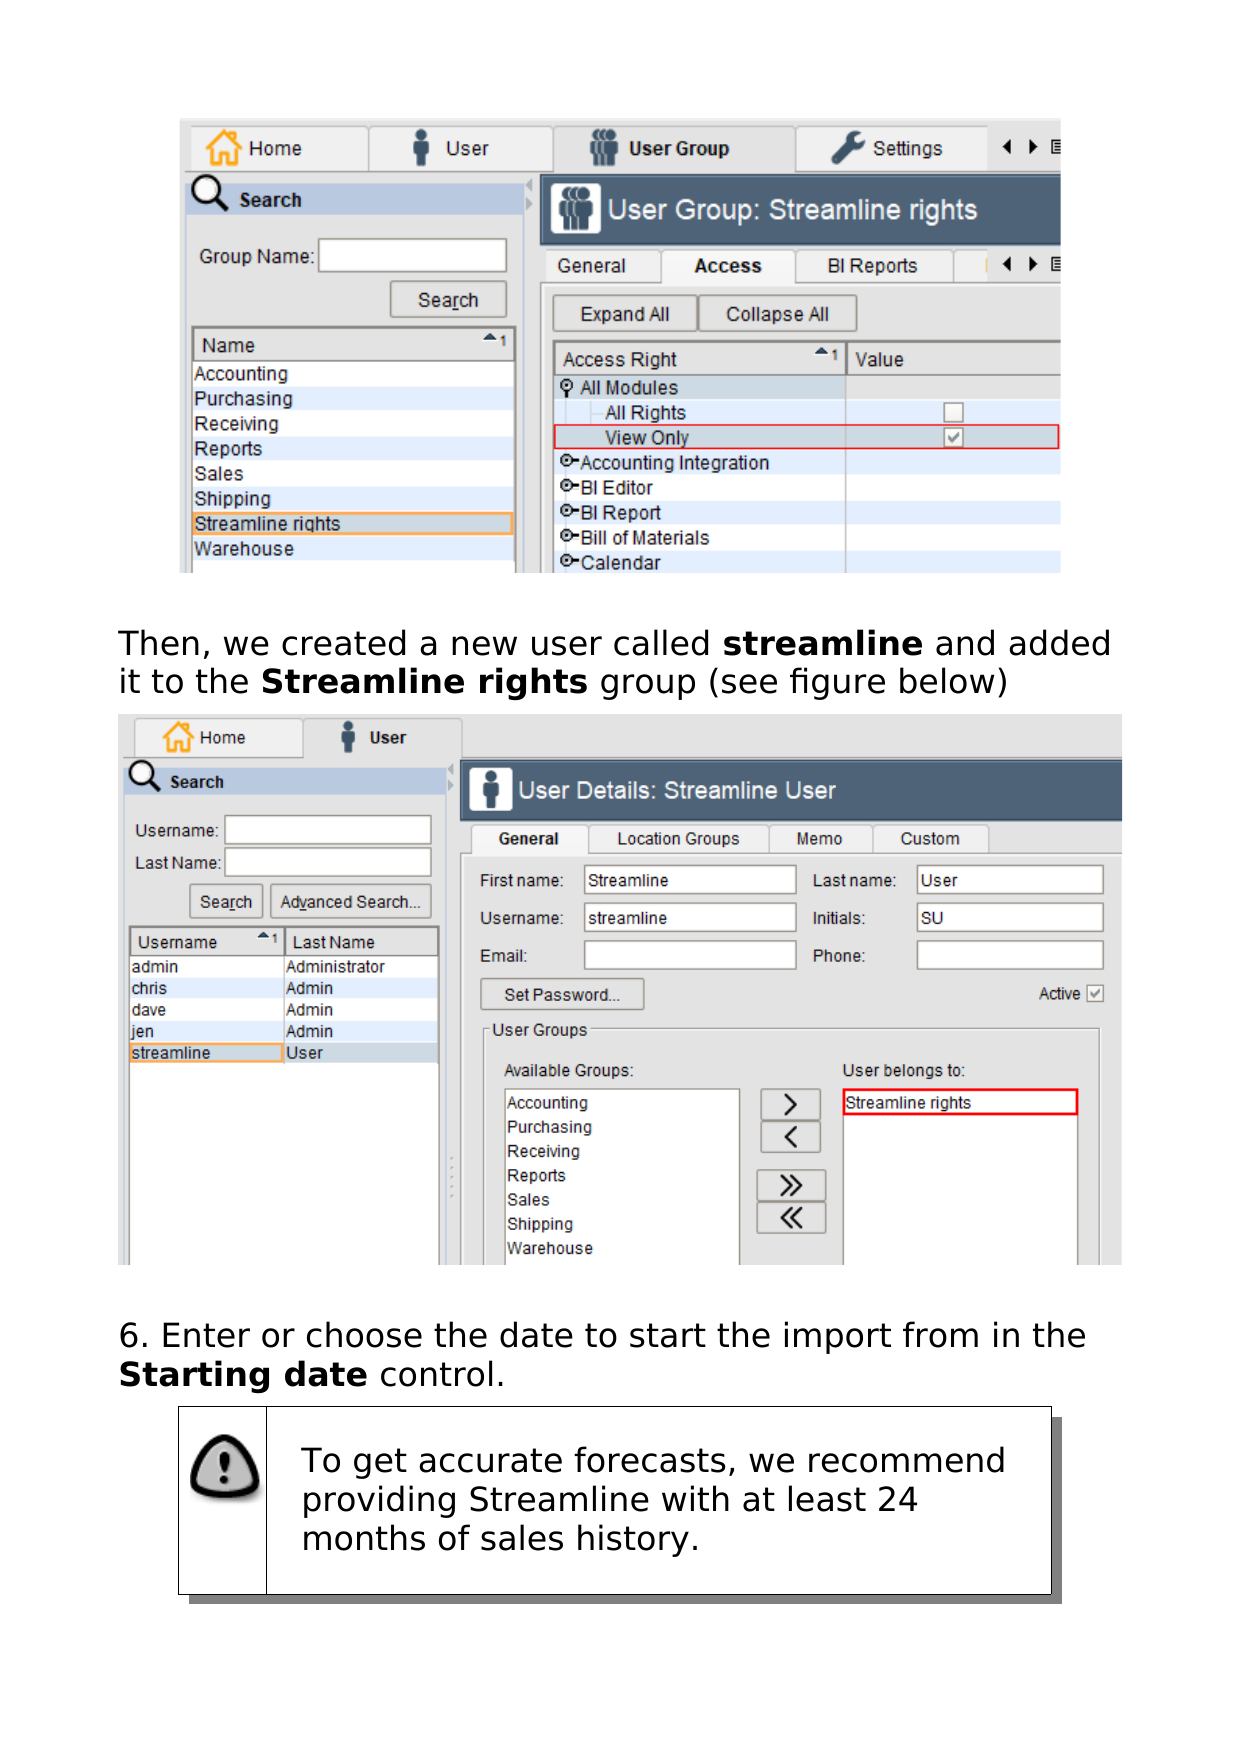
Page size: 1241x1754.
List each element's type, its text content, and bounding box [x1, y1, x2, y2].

picture [179, 118, 1061, 573]
picture [118, 714, 1123, 1265]
text 6. Enter or choose the date to start the import from in the Starting date control. [118, 1316, 1122, 1394]
picture [190, 1430, 266, 1506]
text Then, we created a new user called streamline and added it to the Streamline rights group (see figure below) [118, 624, 1122, 702]
table_header [179, 1407, 266, 1594]
table_header To get accurate forecasts, we recommend providing Streamline with at least 24 months of sales history. [267, 1407, 1051, 1594]
